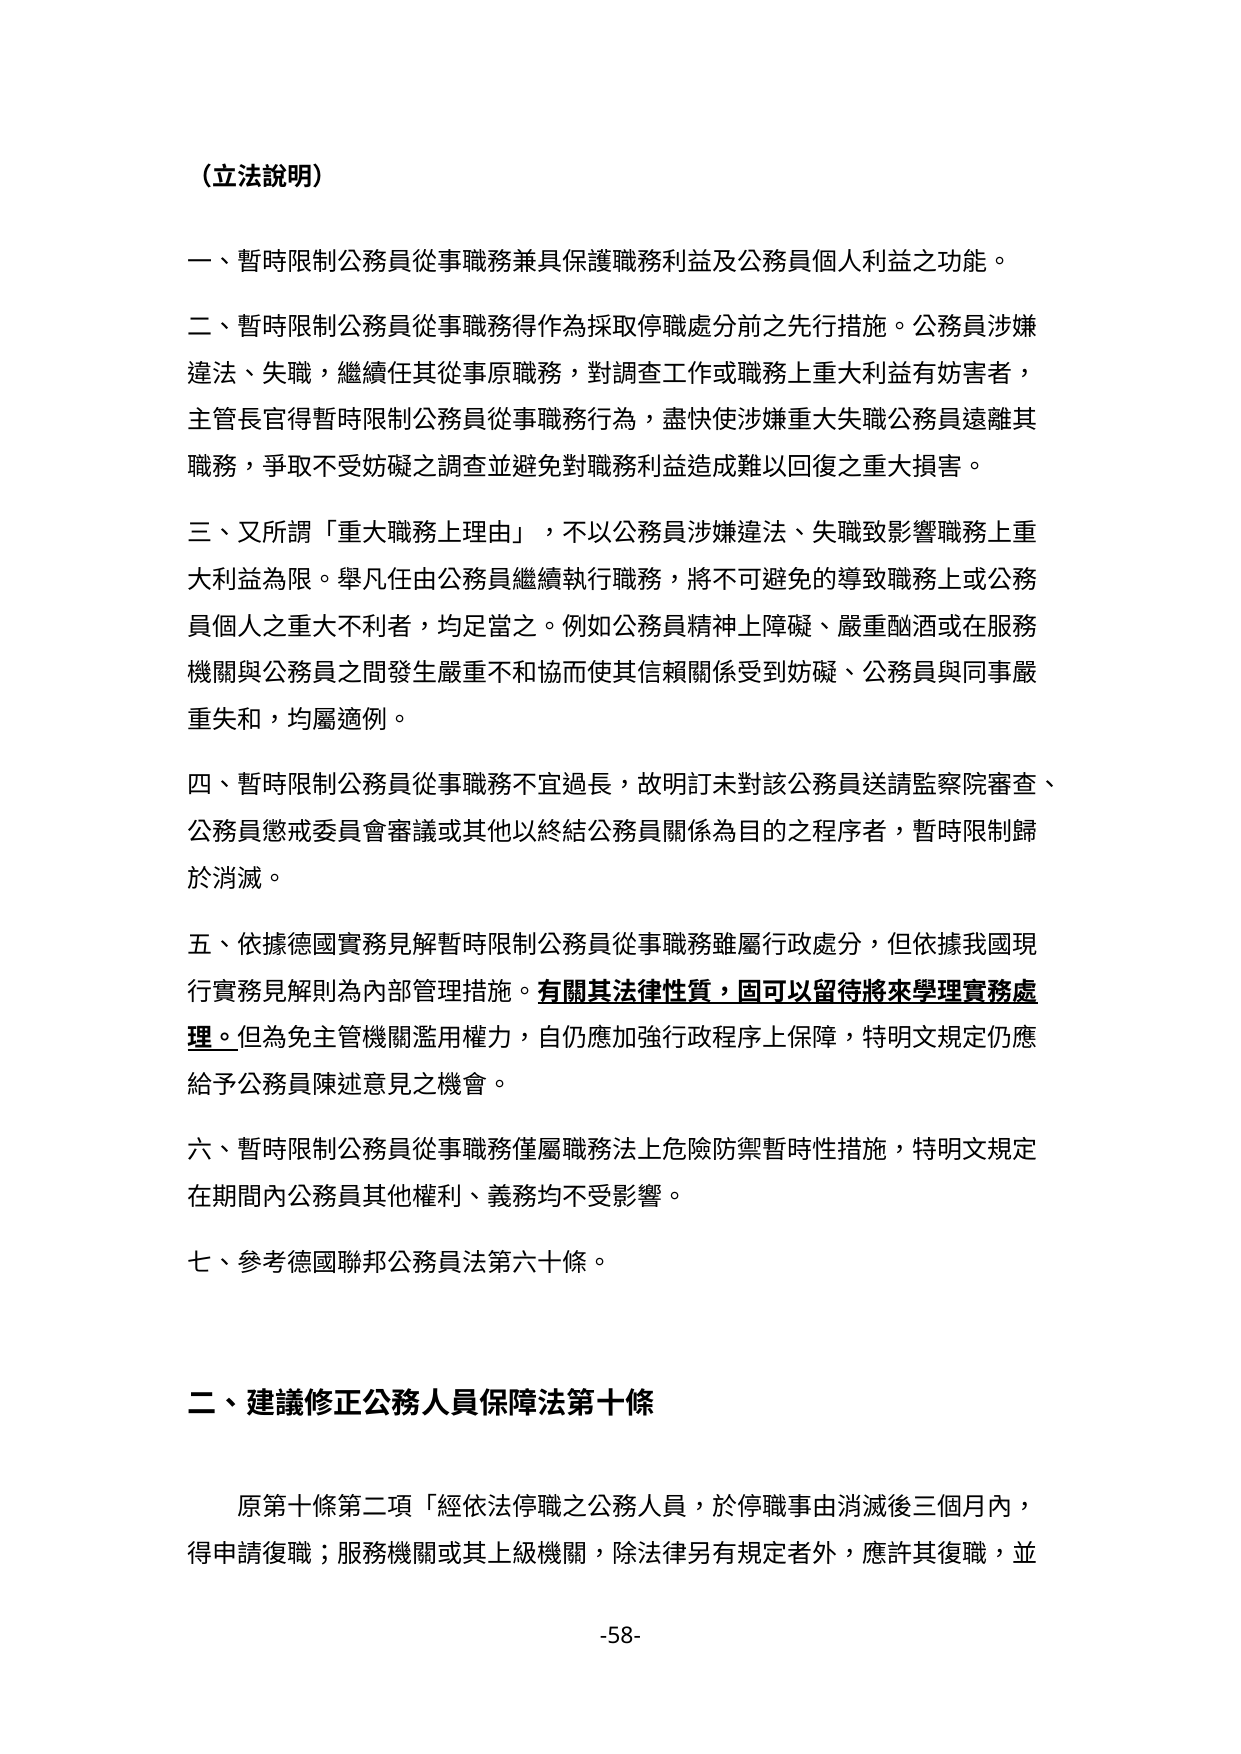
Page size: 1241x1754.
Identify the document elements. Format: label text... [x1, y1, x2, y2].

text 五、依據德國實務見解暫時限制公務員從事職務雖屬行政處分，但依據我國現行實務見解則為內部管理措施。有關其法律性質，固可以留待將來學理實務處理。但為免主管機關濫用權力，自仍應加強行政程序上保障，特明文規定仍應給予公務員陳述意見之機會。 [187, 917, 1053, 1095]
text 二、暫時限制公務員從事職務得作為採取停職處分前之先行措施。公務員涉嫌違法、失職，繼續任其從事原職務，對調查工作或職務上重大利益有妨害者，主管長官得暫時限制公務員從事職務行為，盡快使涉嫌重大失職公務員遠離其職務，爭取不受妨礙之調查並避免對職務利益造成難以回復之重大損害。 [187, 299, 1053, 477]
text （立法說明） [187, 150, 1053, 187]
text 二、建議修正公務人員保障法第十條 [187, 1357, 1053, 1432]
text 六、暫時限制公務員從事職務僅屬職務法上危險防禦暫時性措施，特明文規定在期間內公務員其他權利、義務均不受影響。 [187, 1123, 1053, 1207]
text 七、參考德國聯邦公務員法第六十條。 [187, 1235, 1053, 1273]
text 四、暫時限制公務員從事職務不宜過長，故明訂未對該公務員送請監察院審查、公務員懲戒委員會審議或其他以終結公務員關係為目的之程序者，暫時限制歸於消滅。 [187, 758, 1053, 889]
text 原第十條第二項「經依法停職之公務人員，於停職事由消滅後三個月內，得申請復職；服務機關或其上級機關，除法律另有規定者外，應許其復職，並 [187, 1480, 1053, 1564]
text 三、又所謂「重大職務上理由」，不以公務員涉嫌違法、失職致影響職務上重大利益為限。舉凡任由公務員繼續執行職務，將不可避免的導致職務上或公務員個人之重大不利者，均足當之。例如公務員精神上障礙、嚴重酗酒或在服務機關與公務員之間發生嚴重不和協而使其信賴關係受到妨礙、公務員與同事嚴重失和，均屬適例。 [187, 505, 1053, 730]
text 一、暫時限制公務員從事職務兼具保護職務利益及公務員個人利益之功能。 [187, 234, 1053, 272]
